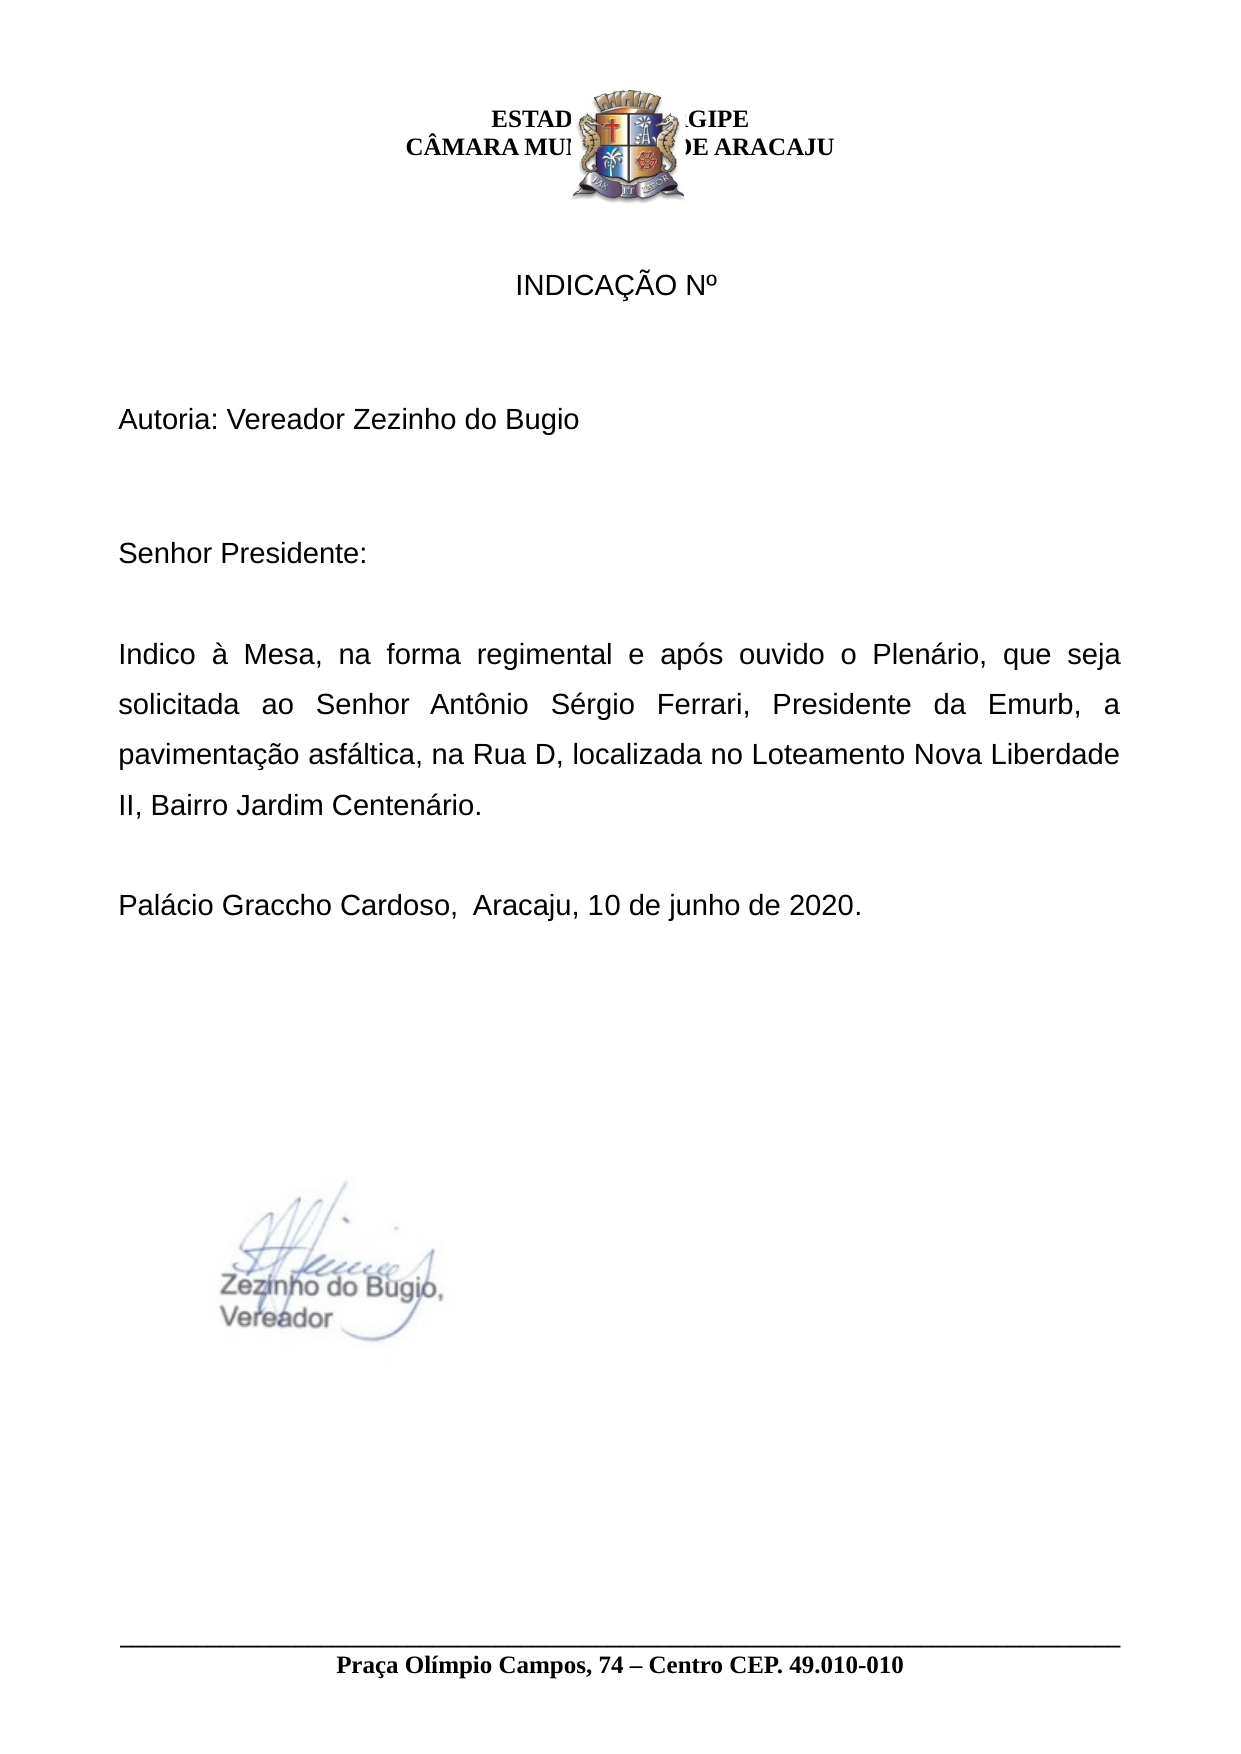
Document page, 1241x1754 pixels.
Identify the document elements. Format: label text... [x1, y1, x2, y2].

text Autoria: Vereador Zezinho do Bugio [118, 402, 1122, 436]
text Palácio Graccho Cardoso, Aracaju, 10 de junho de 2020. [118, 888, 1122, 922]
text INDICAÇÃO Nº [118, 268, 1122, 301]
text Indico à Mesa, na forma regimental e após ouvido o Plenário, que seja solicitada ao Senhor Antônio Sérgio Ferrari, Presidente da Emurb, a pavimentação asfáltica, na Rua D, localizada no Loteamento Nova Liberdade II, Bairro Jardim Centenário. [118, 637, 1122, 821]
text Senhor Presidente: [118, 536, 1122, 570]
